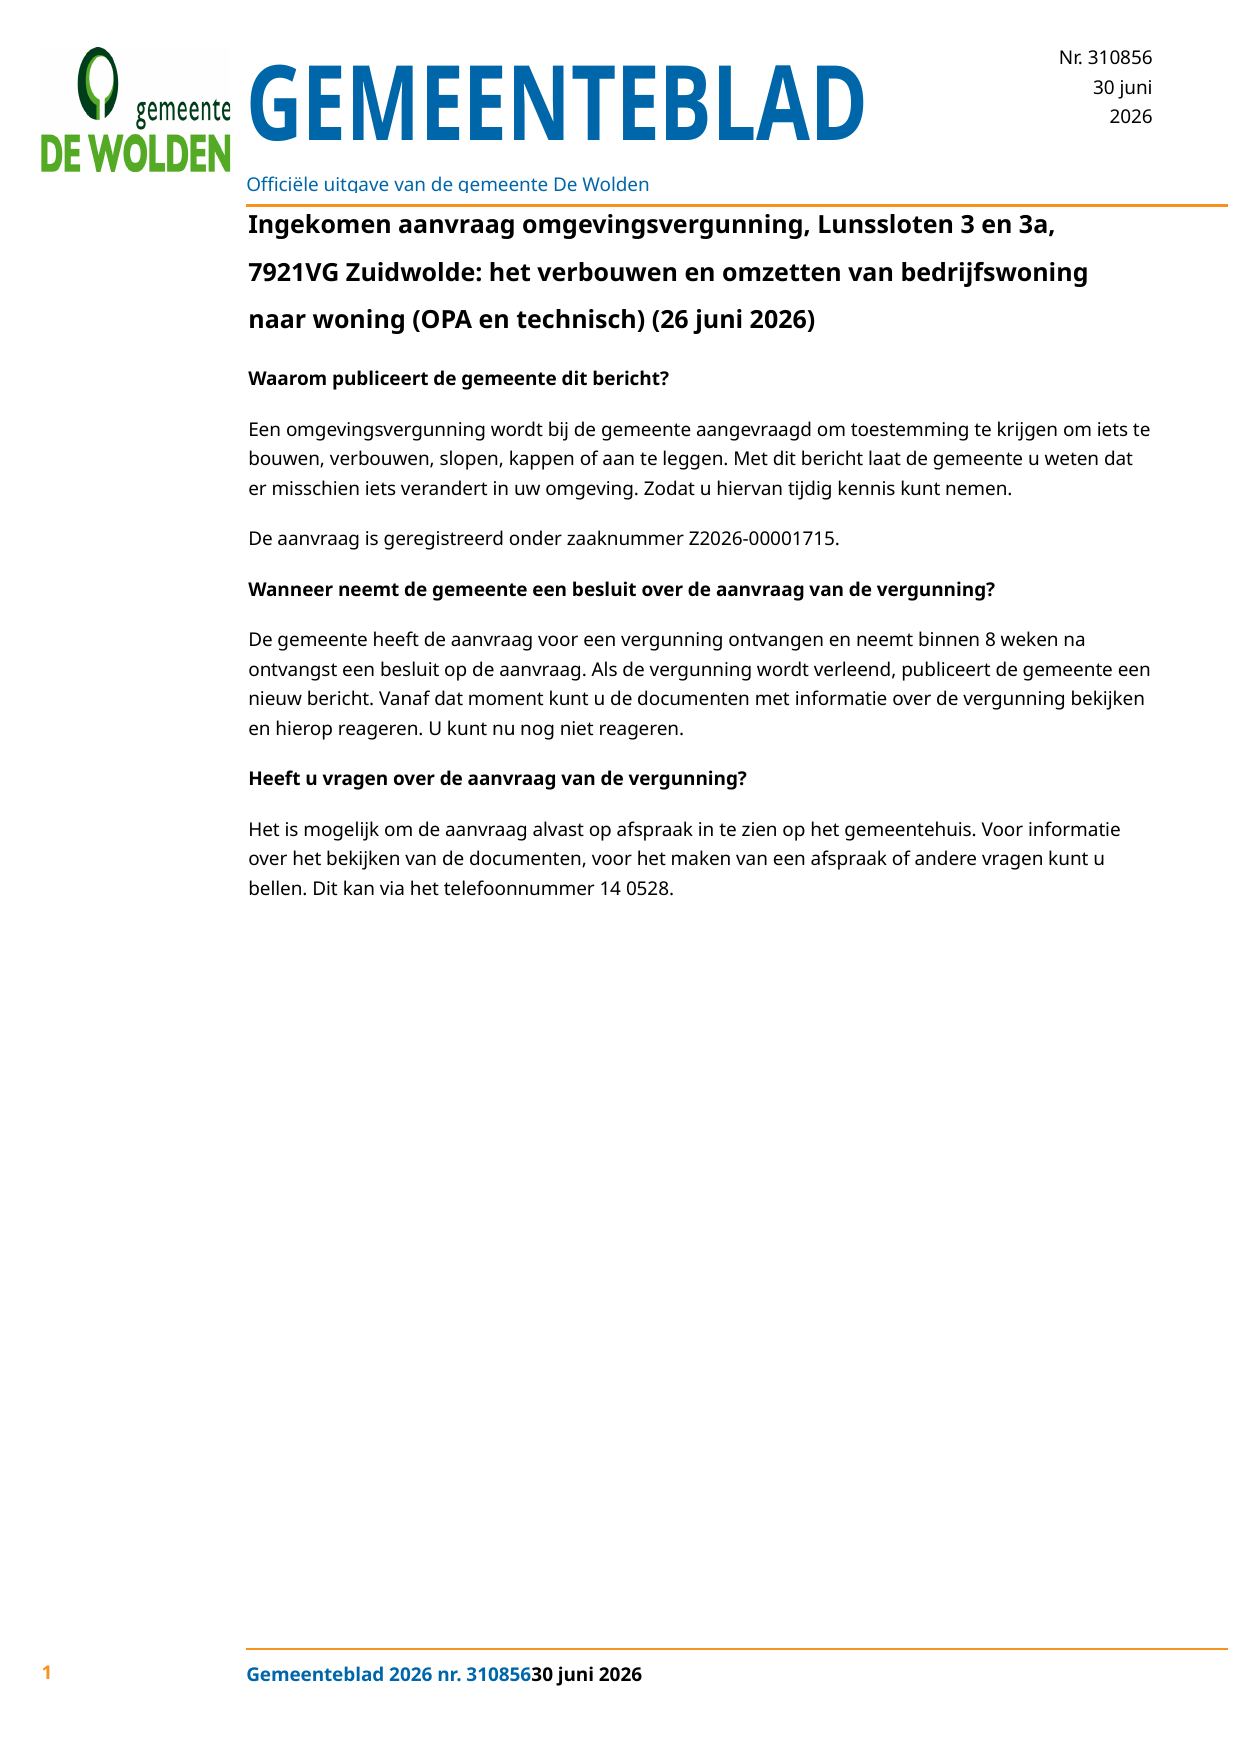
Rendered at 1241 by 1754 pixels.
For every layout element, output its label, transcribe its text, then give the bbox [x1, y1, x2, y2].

text Waarom publiceert de gemeente dit bericht? [248, 366, 1152, 391]
text Een omgevingsvergunning wordt bij de gemeente aangevraagd om toestemming te krijgen om iets te bouwen, verbouwen, slopen, kappen of aan te leggen. Met dit bericht laat de gemeente u weten dat er misschien iets verandert in uw omgeving. Zodat u hiervan tijdig kennis kunt nemen. [248, 416, 1152, 501]
text Het is mogelijk om de aanvraag alvast op afspraak in te zien op het gemeentehuis. Voor informatie over het bekijken van de documenten, voor het maken van een afspraak of andere vragen kunt u bellen. Dit kan via het telefoonnummer 14 0528. [248, 816, 1152, 901]
text Wanneer neemt de gemeente een besluit over de aanvraag van de vergunning? [248, 576, 1152, 602]
picture [41, 47, 231, 172]
text De aanvraag is geregistreerd onder zaaknummer Z2026-00001715. [248, 526, 1152, 551]
text Heeft u vragen over de aanvraag van de vergunning? [248, 766, 1152, 791]
text Ingekomen aanvraag omgevingsvergunning, Lunssloten 3 en 3a, 7921VG Zuidwolde: het verbouwen en omzetten van bedrijfswoning naar woning (OPA en technisch) (26 juni 2026) [248, 207, 1152, 336]
text De gemeente heeft de aanvraag voor een vergunning ontvangen en neemt binnen 8 weken na ontvangst een besluit op de aanvraag. Als de vergunning wordt verleend, publiceert de gemeente een nieuw bericht. Vanaf dat moment kunt u de documenten met informatie over de vergunning bekijken en hierop reageren. U kunt nu nog niet reageren. [248, 626, 1152, 741]
